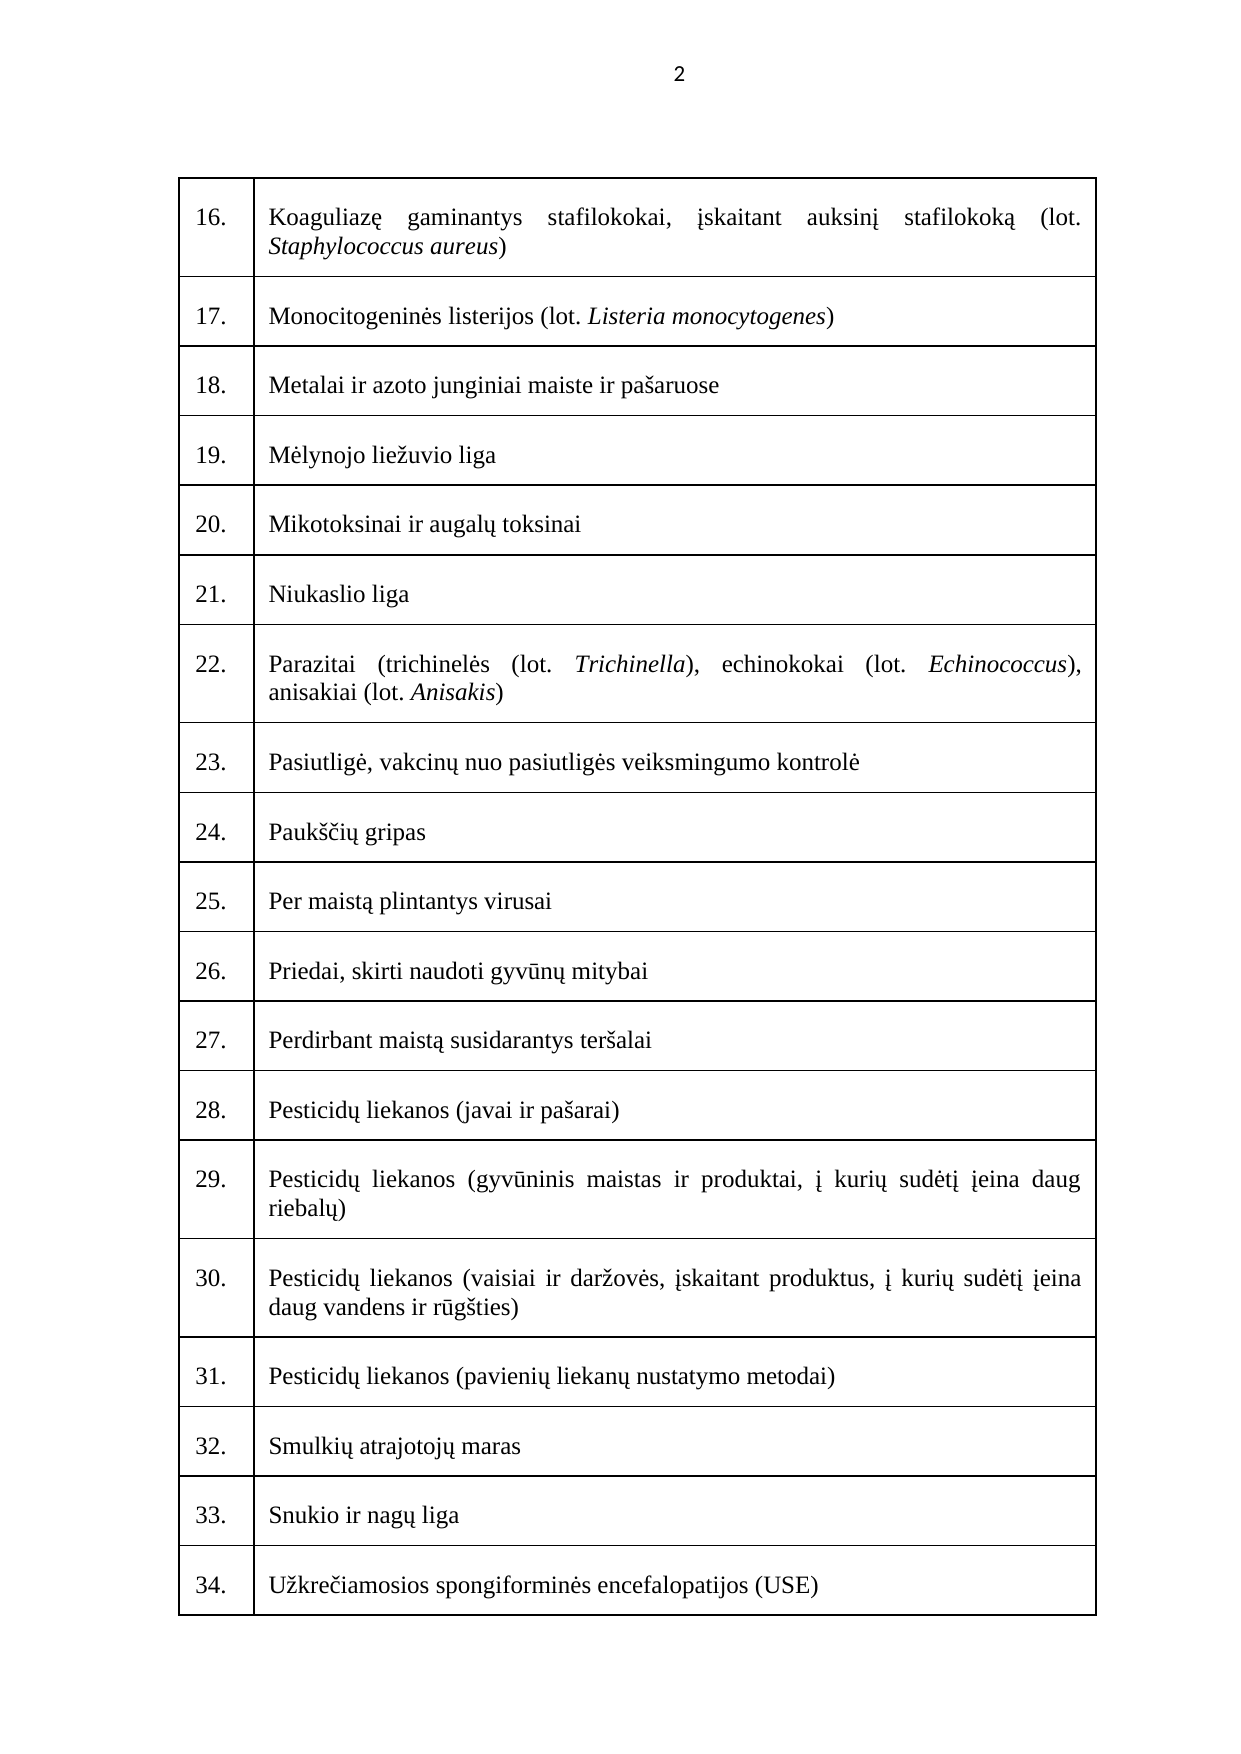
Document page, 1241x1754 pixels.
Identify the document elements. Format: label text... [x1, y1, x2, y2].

table_cell Pesticidų liekanos (vaisiai ir daržovės, įskaitant produktus, į kurių sudėtį įeina daug vandens ir rūgšties) [255, 1239, 1095, 1336]
table_cell Parazitai (trichinelės (lot. Trichinella), echinokokai (lot. Echinococcus), anisakiai (lot. Anisakis) [255, 625, 1095, 722]
table_cell 19. [180, 416, 253, 484]
table_cell Koaguliazę gaminantys stafilokokai, įskaitant auksinį stafilokoką (lot. Staphylococcus aureus) [255, 179, 1095, 276]
table_cell 27. [180, 1002, 253, 1070]
table_cell 34. [180, 1546, 253, 1614]
table_cell Mėlynojo liežuvio liga [255, 416, 1095, 484]
table_cell 16. [180, 179, 253, 276]
table_cell 22. [180, 625, 253, 722]
table_cell Per maistą plintantys virusai [255, 863, 1095, 931]
table_cell 28. [180, 1071, 253, 1139]
table_cell Pesticidų liekanos (gyvūninis maistas ir produktai, į kurių sudėtį įeina daug riebalų) [255, 1141, 1095, 1238]
table_cell 20. [180, 486, 253, 554]
table_cell Snukio ir nagų liga [255, 1477, 1095, 1545]
table_cell 26. [180, 932, 253, 1000]
table_cell 33. [180, 1477, 253, 1545]
table_cell Mikotoksinai ir augalų toksinai [255, 486, 1095, 554]
table_cell Priedai, skirti naudoti gyvūnų mitybai [255, 932, 1095, 1000]
table_cell 30. [180, 1239, 253, 1336]
table_cell Smulkių atrajotojų maras [255, 1407, 1095, 1475]
table_cell Metalai ir azoto junginiai maiste ir pašaruose [255, 347, 1095, 415]
table_cell 32. [180, 1407, 253, 1475]
table_cell Perdirbant maistą susidarantys teršalai [255, 1002, 1095, 1070]
table_cell Pasiutligė, vakcinų nuo pasiutligės veiksmingumo kontrolė [255, 723, 1095, 791]
table_cell Pesticidų liekanos (javai ir pašarai) [255, 1071, 1095, 1139]
table_cell 23. [180, 723, 253, 791]
table_cell Monocitogeninės listerijos (lot. Listeria monocytogenes) [255, 277, 1095, 345]
table_cell 25. [180, 863, 253, 931]
table_cell Užkrečiamosios spongiforminės encefalopatijos (USE) [255, 1546, 1095, 1614]
table_cell Paukščių gripas [255, 793, 1095, 861]
table_cell 31. [180, 1338, 253, 1406]
table_cell 18. [180, 347, 253, 415]
table_cell 21. [180, 556, 253, 623]
table_cell Niukaslio liga [255, 556, 1095, 623]
table_cell 24. [180, 793, 253, 861]
table_cell 17. [180, 277, 253, 345]
table_cell 29. [180, 1141, 253, 1238]
table_cell Pesticidų liekanos (pavienių liekanų nustatymo metodai) [255, 1338, 1095, 1406]
